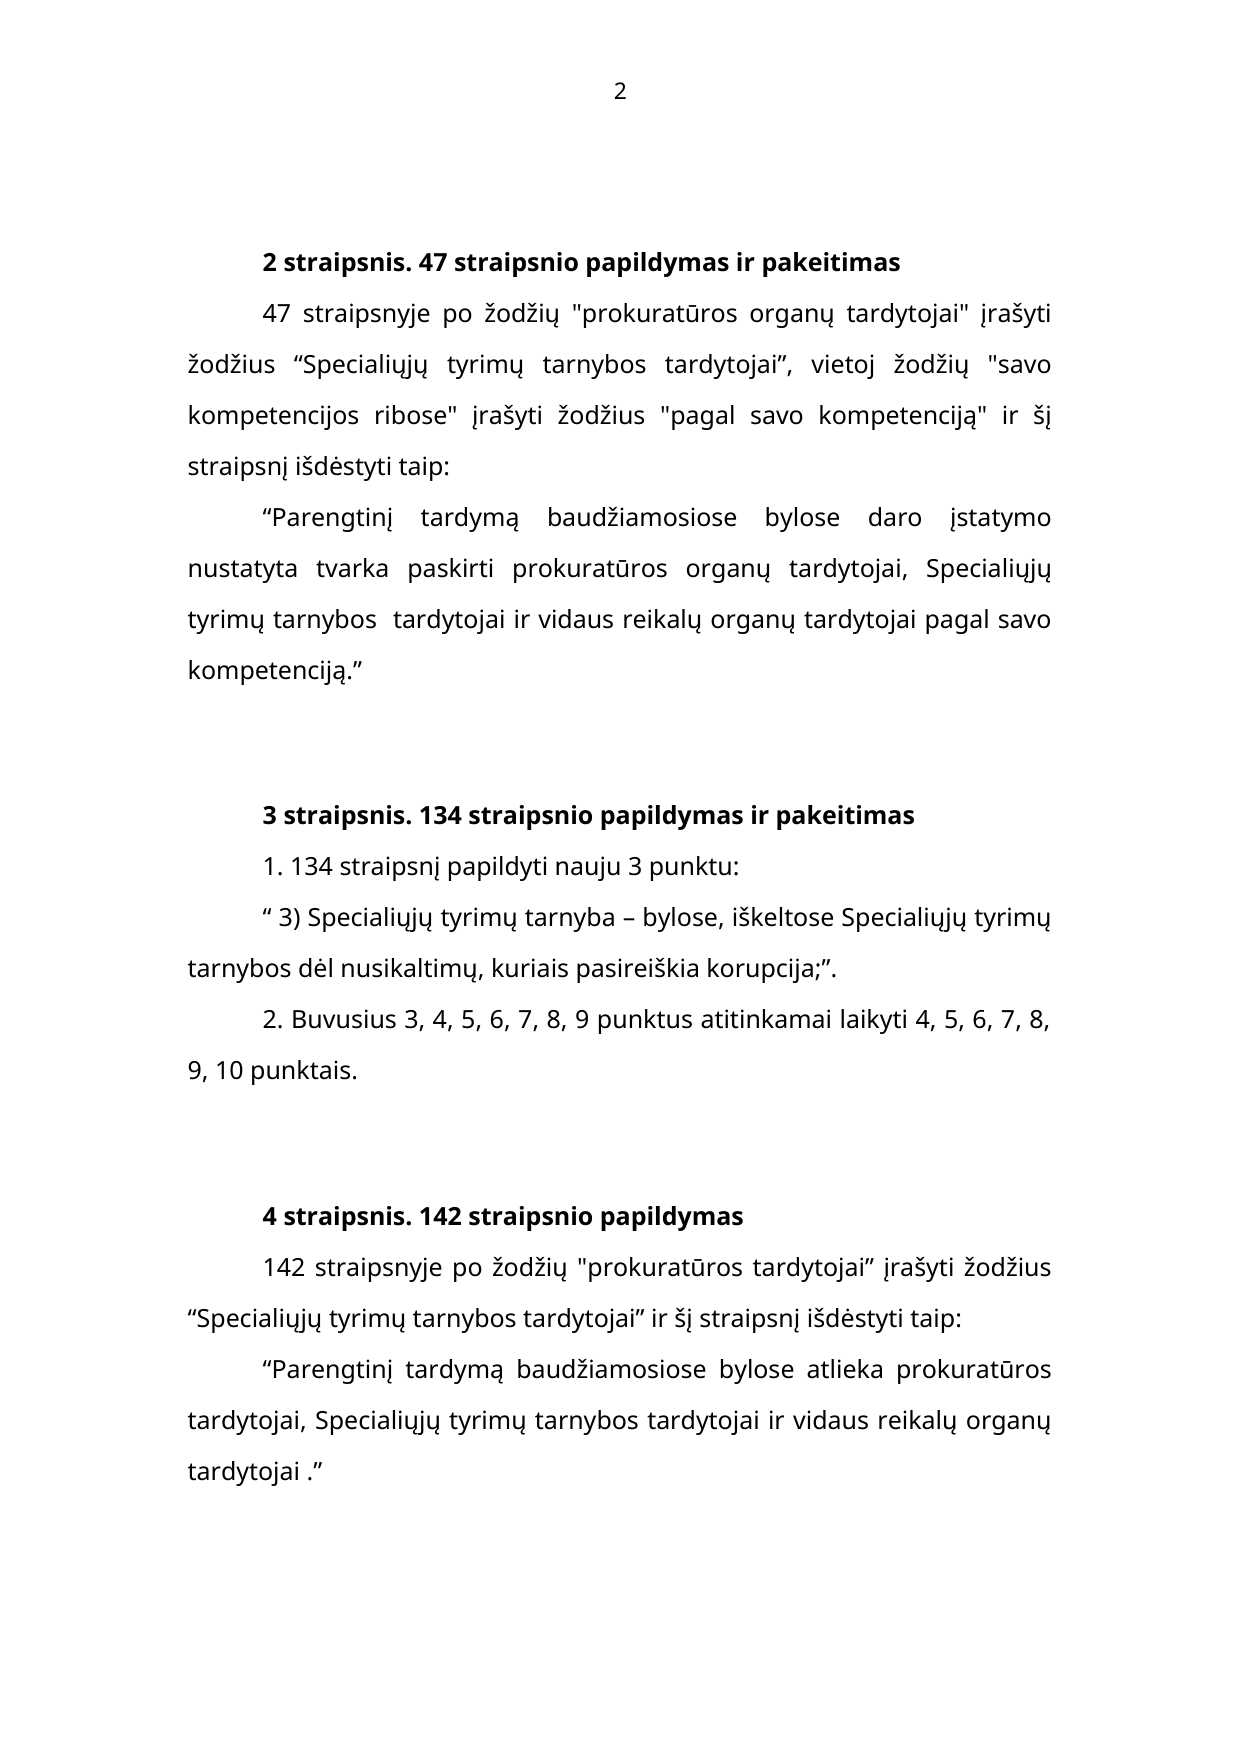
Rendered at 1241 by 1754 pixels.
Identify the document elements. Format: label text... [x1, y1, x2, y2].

text 4 straipsnis. 142 straipsnio papildymas [187, 1198, 1053, 1232]
text 1. 134 straipsnį papildyti nauju 3 punktu: [187, 849, 1053, 883]
text 2. Buvusius 3, 4, 5, 6, 7, 8, 9 punktus atitinkamai laikyti 4, 5, 6, 7, 8, 9, 10 punktais. [187, 1002, 1053, 1087]
text “Parengtinį tardymą baudžiamosiose bylose daro įstatymo nustatyta tvarka paskirti prokuratūros organų tardytojai, Specialiųjų tyrimų tarnybos tardytojai ir vidaus reikalų organų tardytojai pagal savo kompetenciją.” [187, 499, 1053, 687]
text “Parengtinį tardymą baudžiamosiose bylose atlieka prokuratūros tardytojai, Specialiųjų tyrimų tarnybos tardytojai ir vidaus reikalų organų tardytojai .” [187, 1351, 1053, 1487]
text 2 straipsnis. 47 straipsnio papildymas ir pakeitimas [187, 244, 1053, 278]
text 3 straipsnis. 134 straipsnio papildymas ir pakeitimas [187, 798, 1053, 832]
text 47 straipsnyje po žodžių "prokuratūros organų tardytojai" įrašyti žodžius “Specialiųjų tyrimų tarnybos tardytojai”, vietoj žodžių "savo kompetencijos ribose" įrašyti žodžius "pagal savo kompetenciją" ir šį straipsnį išdėstyti taip: [187, 295, 1053, 482]
text “ 3) Specialiųjų tyrimų tarnyba – bylose, iškeltose Specialiųjų tyrimų tarnybos dėl nusikaltimų, kuriais pasireiškia korupcija;”. [187, 900, 1053, 985]
text 142 straipsnyje po žodžių "prokuratūros tardytojai” įrašyti žodžius “Specialiųjų tyrimų tarnybos tardytojai” ir šį straipsnį išdėstyti taip: [187, 1249, 1053, 1334]
